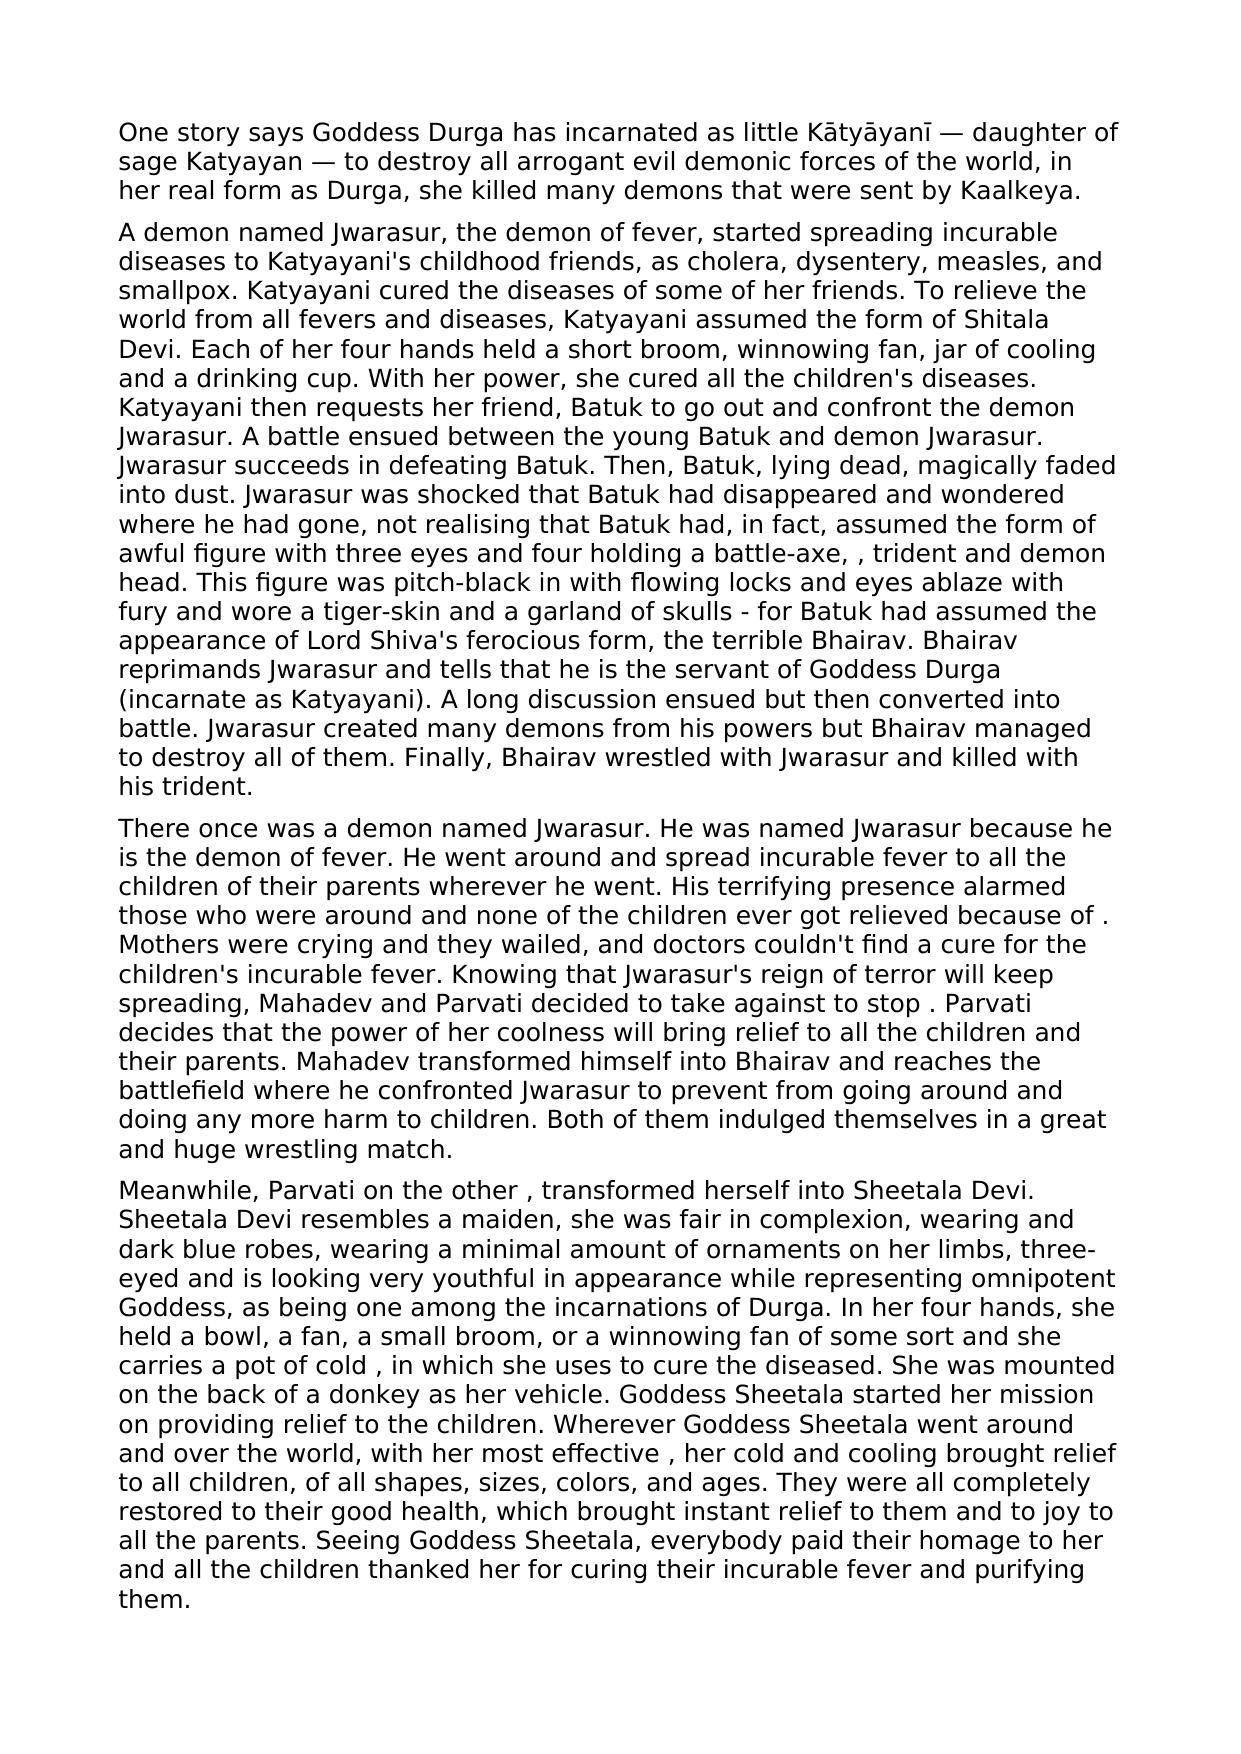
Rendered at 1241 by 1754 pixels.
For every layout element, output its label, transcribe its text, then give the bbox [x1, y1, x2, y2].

text Meanwhile, Parvati on the other , transformed herself into Sheetala Devi. Sheetala Devi resembles a maiden, she was fair in complexion, wearing and dark blue robes, wearing a minimal amount of ornaments on her limbs, three-eyed and is looking very youthful in appearance while representing omnipotent Goddess, as being one among the incarnations of Durga. In her four hands, she held a bowl, a fan, a small broom, or a winnowing fan of some sort and she carries a pot of cold , in which she uses to cure the diseased. She was mounted on the back of a donkey as her vehicle. Goddess Sheetala started her mission on providing relief to the children. Wherever Goddess Sheetala went around and over the world, with her most effective , her cold and cooling brought relief to all children, of all shapes, sizes, colors, and ages. They were all completely restored to their good health, which brought instant relief to them and to joy to all the parents. Seeing Goddess Sheetala, everybody paid their homage to her and all the children thanked her for curing their incurable fever and purifying them. [118, 1176, 1122, 1614]
text A demon named Jwarasur, the demon of fever, started spreading incurable diseases to Katyayani's childhood friends, as cholera, dysentery, measles, and smallpox. Katyayani cured the diseases of some of her friends. To relieve the world from all fevers and diseases, Katyayani assumed the form of Shitala Devi. Each of her four hands held a short broom, winnowing fan, jar of cooling and a drinking cup. With her power, she cured all the children's diseases. Katyayani then requests her friend, Batuk to go out and confront the demon Jwarasur. A battle ensued between the young Batuk and demon Jwarasur. Jwarasur succeeds in defeating Batuk. Then, Batuk, lying dead, magically faded into dust. Jwarasur was shocked that Batuk had disappeared and wondered where he had gone, not realising that Batuk had, in fact, assumed the form of awful figure with three eyes and four holding a battle-axe, , trident and demon head. This figure was pitch-black in with flowing locks and eyes ablaze with fury and wore a tiger-skin and a garland of skulls - for Batuk had assumed the appearance of Lord Shiva's ferocious form, the terrible Bhairav. Bhairav reprimands Jwarasur and tells that he is the servant of Goddess Durga (incarnate as Katyayani). A long discussion ensued but then converted into battle. Jwarasur created many demons from his powers but Bhairav managed to destroy all of them. Finally, Bhairav wrestled with Jwarasur and killed with his trident. [118, 218, 1122, 801]
text One story says Goddess Durga has incarnated as little Kātyāyanī — daughter of sage Katyayan — to destroy all arrogant evil demonic forces of the world, in her real form as Durga, she killed many demons that were sent by Kaalkeya. [118, 118, 1122, 206]
text There once was a demon named Jwarasur. He was named Jwarasur because he is the demon of fever. He went around and spread incurable fever to all the children of their parents wherever he went. His terrifying presence alarmed those who were around and none of the children ever got relieved because of . Mothers were crying and they wailed, and doctors couldn't find a cure for the children's incurable fever. Knowing that Jwarasur's reign of terror will keep spreading, Mahadev and Parvati decided to take against to stop . Parvati decides that the power of her coolness will bring relief to all the children and their parents. Mahadev transformed himself into Bhairav and reaches the battlefield where he confronted Jwarasur to prevent from going around and doing any more harm to children. Both of them indulged themselves in a great and huge wrestling match. [118, 814, 1122, 1164]
